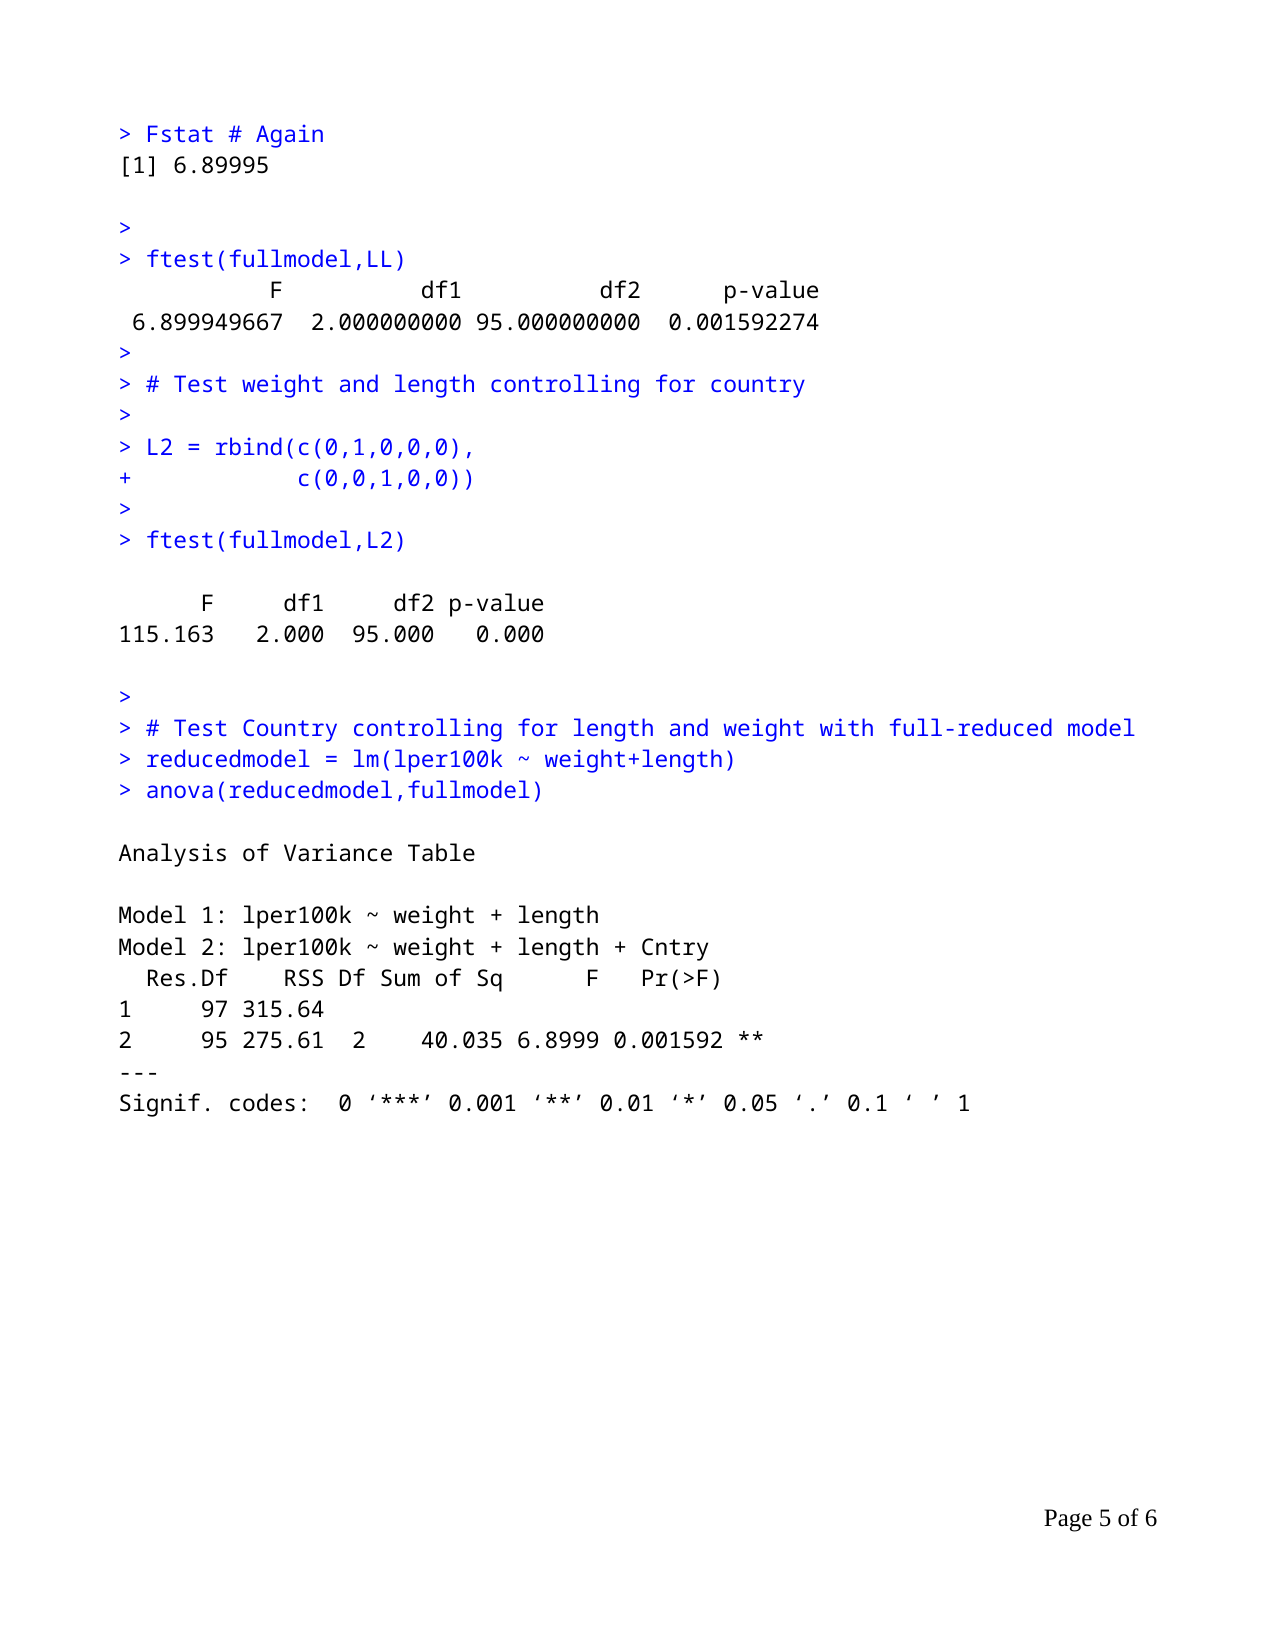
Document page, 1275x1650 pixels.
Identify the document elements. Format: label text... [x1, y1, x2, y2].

text 1 97 315.64 [118, 993, 1160, 1024]
text > # Test Country controlling for length and weight with full-reduced model [118, 712, 1160, 743]
text > # Test weight and length controlling for country [118, 368, 1160, 399]
text Model 1: lper100k ~ weight + length [118, 899, 1160, 931]
text > [118, 399, 1160, 431]
text [1] 6.89995 [118, 149, 1160, 181]
text > [118, 337, 1160, 368]
text Signif. codes: 0 ‘***’ 0.001 ‘**’ 0.01 ‘*’ 0.05 ‘.’ 0.1 ‘ ’ 1 [118, 1087, 1160, 1118]
text > anova(reducedmodel,fullmodel) [118, 774, 1160, 806]
text Analysis of Variance Table [118, 837, 1160, 868]
text + c(0,0,1,0,0)) [118, 462, 1160, 493]
text > ftest(fullmodel,L2) [118, 524, 1160, 556]
text > [118, 493, 1160, 524]
text > ftest(fullmodel,LL) [118, 243, 1160, 274]
text Model 2: lper100k ~ weight + length + Cntry [118, 931, 1160, 962]
text Res.Df RSS Df Sum of Sq F Pr(>F) [118, 962, 1160, 993]
text F df1 df2 p-value [118, 274, 1160, 306]
text > reducedmodel = lm(lper100k ~ weight+length) [118, 743, 1160, 774]
text > [118, 212, 1160, 243]
text 115.163 2.000 95.000 0.000 [118, 618, 1160, 649]
text > [118, 681, 1160, 712]
text F df1 df2 p-value [118, 587, 1160, 618]
text > L2 = rbind(c(0,1,0,0,0), [118, 431, 1160, 462]
text --- [118, 1056, 1160, 1087]
text 2 95 275.61 2 40.035 6.8999 0.001592 ** [118, 1024, 1160, 1056]
text 6.899949667 2.000000000 95.000000000 0.001592274 [118, 306, 1160, 337]
text > Fstat # Again [118, 118, 1160, 149]
